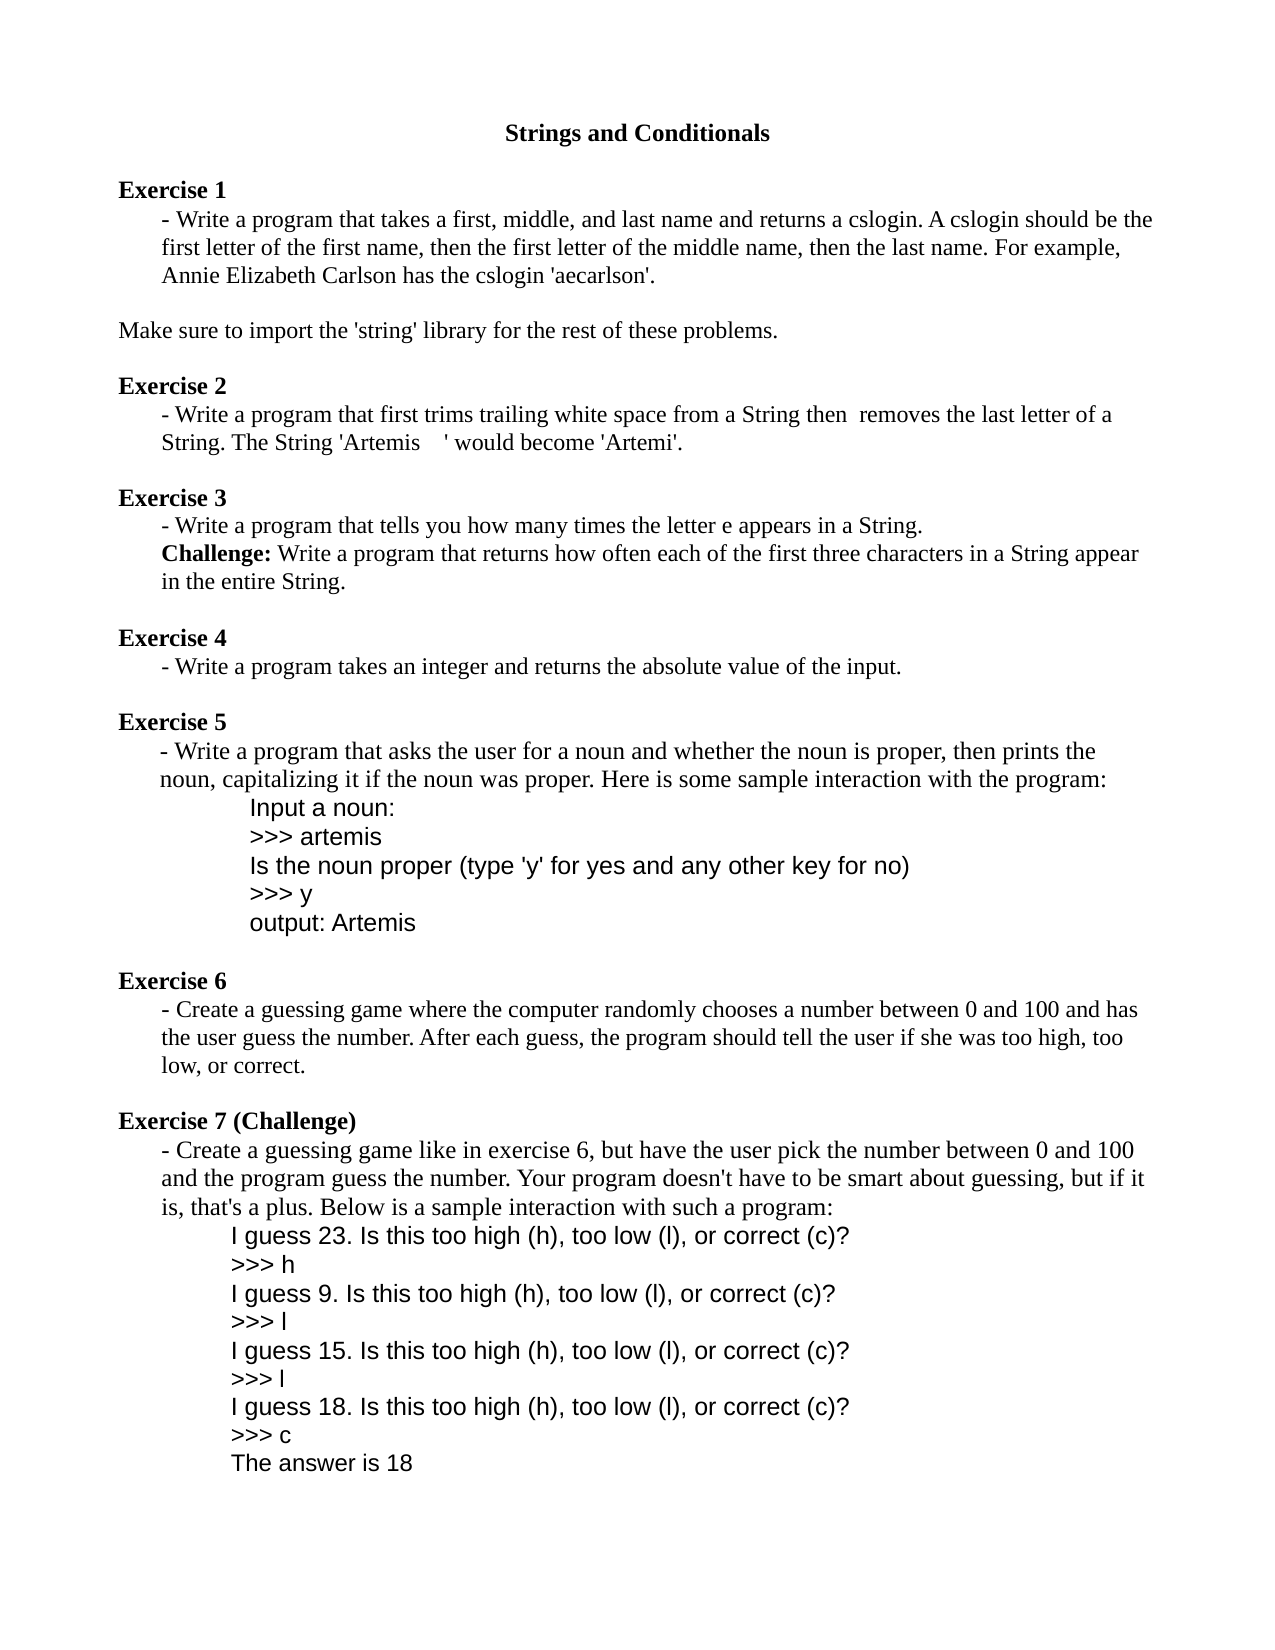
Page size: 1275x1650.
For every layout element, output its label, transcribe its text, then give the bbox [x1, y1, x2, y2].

list - Write a program takes an integer and returns the absolute value of the input. [161, 652, 1157, 679]
list - Create a guessing game where the computer randomly chooses a number between 0 and 100 and has the user guess the number. After each guess, the program should tell the user if she was too high, too low, or correct. [161, 994, 1157, 1078]
text Exercise 4 [118, 623, 1157, 652]
list >>> l [193, 1307, 1157, 1336]
text Exercise 7 (Challenge) [118, 1106, 1157, 1135]
text Exercise 1 [118, 176, 1157, 204]
list Is the noun proper (type 'y' for yes and any other key for no) [249, 851, 1157, 879]
text Exercise 5 [118, 707, 1157, 736]
list I guess 23. Is this too high (h), too low (l), or correct (c)? [193, 1221, 1157, 1250]
list >>> y [249, 879, 1157, 908]
list >>> l [193, 1365, 1157, 1392]
list - Write a program that takes a first, middle, and last name and returns a cslogin. A cslogin should be the first letter of the first name, then the first letter of the middle name, then the last name. For example, Annie Elizabeth Carlson has the cslogin 'aecarlson'. [161, 204, 1157, 288]
list Challenge: Write a program that returns how often each of the first three characters in a String appear in the entire String. [161, 539, 1157, 594]
list >>> h [193, 1250, 1157, 1278]
text Exercise 6 [118, 966, 1157, 994]
list Input a noun: [249, 793, 1157, 822]
text Make sure to import the 'string' library for the rest of these problems. [118, 316, 1157, 343]
list - Create a guessing game like in exercise 6, but have the user pick the number between 0 and 100 and the program guess the number. Your program doesn't have to be smart about guessing, but if it is, that's a plus. Below is a sample interaction with such a program: [161, 1135, 1157, 1221]
text Exercise 3 [118, 483, 1157, 511]
text Exercise 2 [118, 371, 1157, 400]
list >>> c [193, 1421, 1157, 1449]
list I guess 18. Is this too high (h), too low (l), or correct (c)? [193, 1392, 1157, 1421]
list - Write a program that first trims trailing white space from a String then removes the last letter of a String. The String 'Artemis ' would become 'Artemi'. [161, 400, 1157, 455]
list - Write a program that tells you how many times the letter e appears in a String. [161, 511, 1157, 539]
list - Write a program that asks the user for a noun and whether the noun is proper, then prints the noun, capitalizing it if the noun was proper. Here is some sample interaction with the program: [123, 736, 1157, 793]
list I guess 15. Is this too high (h), too low (l), or correct (c)? [193, 1336, 1157, 1365]
list >>> artemis [249, 822, 1157, 851]
text Strings and Conditionals [118, 118, 1157, 147]
list The answer is 18 [193, 1449, 1157, 1476]
list I guess 9. Is this too high (h), too low (l), or correct (c)? [193, 1278, 1157, 1307]
list output: Artemis [249, 908, 1157, 937]
